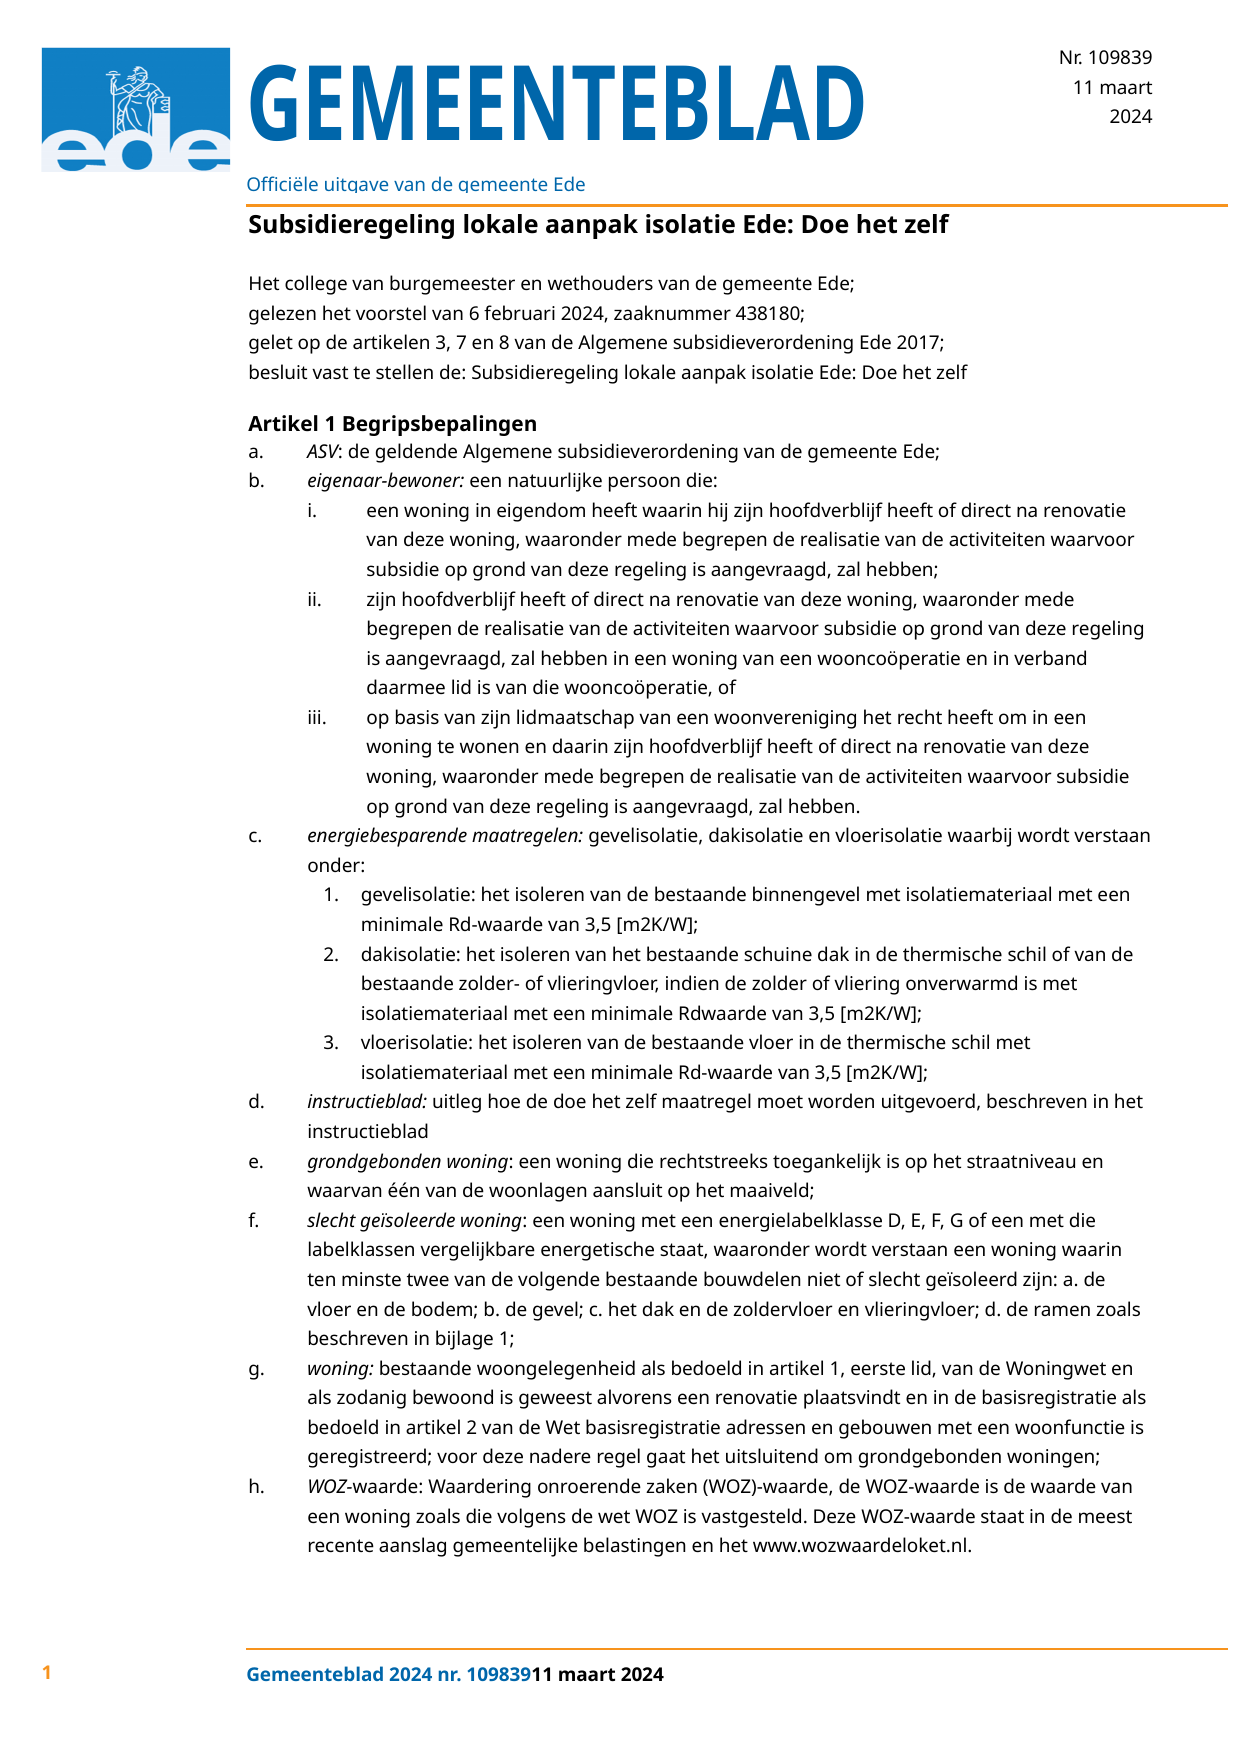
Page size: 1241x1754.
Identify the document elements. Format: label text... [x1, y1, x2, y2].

text besluit vast te stellen de: Subsidieregeling lokale aanpak isolatie Ede: Doe het zelf [248, 359, 1152, 385]
list op basis van zijn lidmaatschap van een woonvereniging het recht heeft om in een woning te wonen en daarin zijn hoofdverblijf heeft of direct na renovatie van deze woning, waaronder mede begrepen de realisatie van de activiteiten waarvoor subsidie op grond van deze regeling is aangevraagd, zal hebben. [307, 704, 1152, 819]
picture [41, 47, 231, 172]
text Subsidieregeling lokale aanpak isolatie Ede: Doe het zelf [248, 207, 1152, 241]
list grondgebonden woning: een woning die rechtstreeks toegankelijk is op het straatniveau en waarvan één van de woonlagen aansluit op het maaiveld; [248, 1148, 1152, 1203]
list vloerisolatie: het isoleren van de bestaande vloer in de thermische schil met isolatiemateriaal met een minimale Rd-waarde van 3,5 [m2K/W]; [323, 1029, 1152, 1085]
list energiebesparende maatregelen: gevelisolatie, dakisolatie en vloerisolatie waarbij wordt verstaan onder: [248, 822, 1152, 878]
text Het college van burgemeester en wethouders van de gemeente Ede; [248, 270, 1152, 296]
list zijn hoofdverblijf heeft of direct na renovatie van deze woning, waaronder mede begrepen de realisatie van de activiteiten waarvoor subsidie op grond van deze regeling is aangevraagd, zal hebben in een woning van een wooncoöperatie en in verband daarmee lid is van die wooncoöperatie, of [307, 586, 1152, 700]
text Artikel 1 Begripsbepalingen [248, 409, 1152, 438]
list ASV: de geldende Algemene subsidieverordening van de gemeente Ede; [248, 438, 1152, 464]
list dakisolatie: het isoleren van het bestaande schuine dak in de thermische schil of van de bestaande zolder- of vlieringvloer, indien de zolder of vliering onverwarmd is met isolatiemateriaal met een minimale Rdwaarde van 3,5 [m2K/W]; [323, 941, 1152, 1026]
list eigenaar-bewoner: een natuurlijke persoon die: [248, 467, 1152, 493]
list gevelisolatie: het isoleren van de bestaande binnengevel met isolatiemateriaal met een minimale Rd-waarde van 3,5 [m2K/W]; [323, 882, 1152, 937]
list instructieblad: uitleg hoe de doe het zelf maatregel moet worden uitgevoerd, beschreven in het instructieblad [248, 1089, 1152, 1144]
text gelet op de artikelen 3, 7 en 8 van de Algemene subsidieverordening Ede 2017; [248, 329, 1152, 355]
list woning: bestaande woongelegenheid als bedoeld in artikel 1, eerste lid, van de Woningwet en als zodanig bewoond is geweest alvorens een renovatie plaatsvindt en in de basisregistratie als bedoeld in artikel 2 van de Wet basisregistratie adressen en gebouwen met een woonfunctie is geregistreerd; voor deze nadere regel gaat het uitsluitend om grondgebonden woningen; [248, 1355, 1152, 1469]
list slecht geïsoleerde woning: een woning met een energielabelklasse D, E, F, G of een met die labelklassen vergelijkbare energetische staat, waaronder wordt verstaan een woning waarin ten minste twee van de volgende bestaande bouwdelen niet of slecht geïsoleerd zijn: a. de vloer en de bodem; b. de gevel; c. het dak en de zoldervloer en vlieringvloer; d. de ramen zoals beschreven in bijlage 1; [248, 1207, 1152, 1351]
text gelezen het voorstel van 6 februari 2024, zaaknummer 438180; [248, 300, 1152, 326]
list WOZ-waarde: Waardering onroerende zaken (WOZ)-waarde, de WOZ-waarde is de waarde van een woning zoals die volgens de wet WOZ is vastgesteld. Deze WOZ-waarde staat in de meest recente aanslag gemeentelijke belastingen en het www.wozwaardeloket.nl. [248, 1473, 1152, 1558]
list een woning in eigendom heeft waarin hij zijn hoofdverblijf heeft of direct na renovatie van deze woning, waaronder mede begrepen de realisatie van de activiteiten waarvoor subsidie op grond van deze regeling is aangevraagd, zal hebben; [307, 497, 1152, 582]
